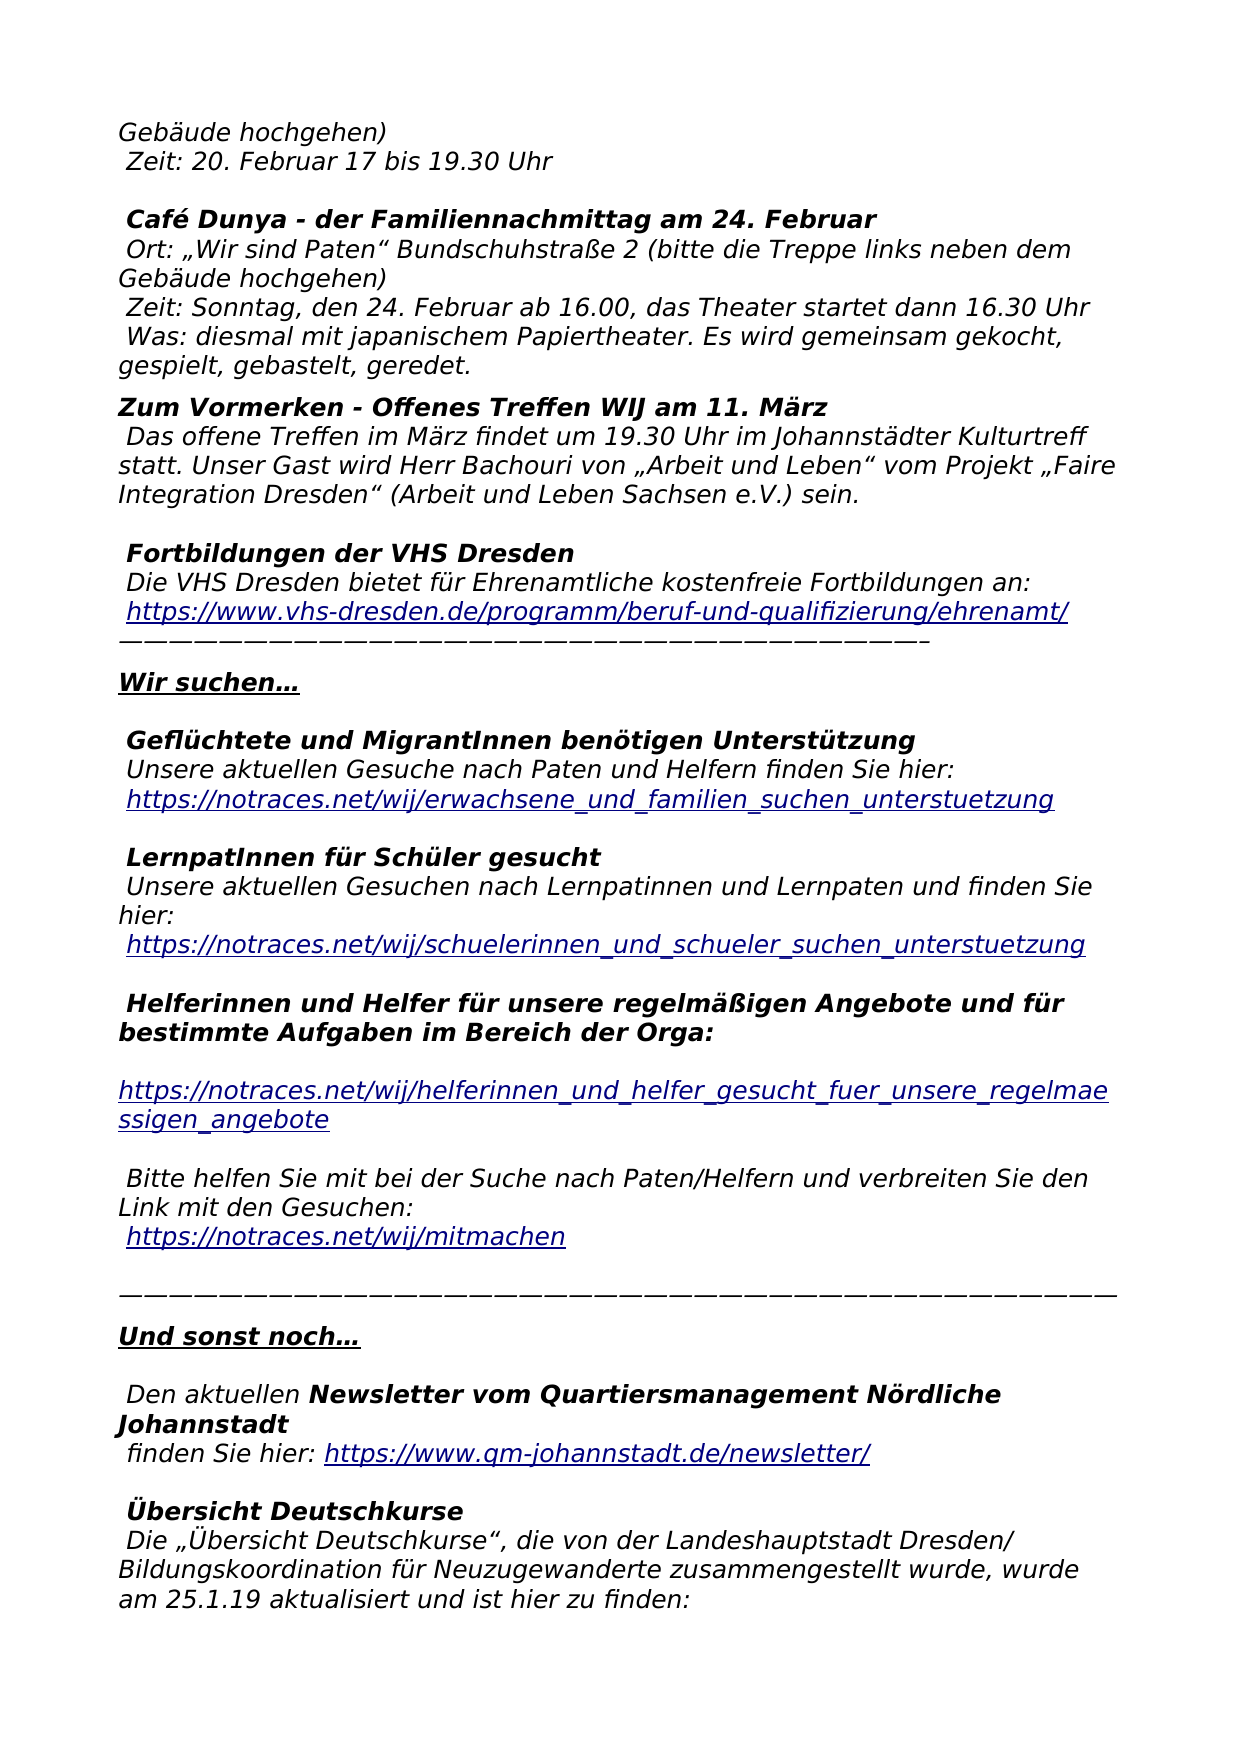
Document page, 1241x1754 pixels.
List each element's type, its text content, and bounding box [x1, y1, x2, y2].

text Und sonst noch… Den aktuellen Newsletter vom Quartiersmanagement Nördliche Johannstadt finden Sie hier: https://www.qm-johannstadt.de/newsletter/ Übersicht Deutschkurse Die „Übersicht Deutschkurse“, die von der Landeshauptstadt Dresden/ Bildungskoordination für Neuzugewanderte zusammengestellt wurde, wurde am 25.1.19 aktualisiert und ist hier zu finden: [118, 1322, 1122, 1614]
text Wir suchen… Geflüchtete und MigrantInnen benötigen Unterstützung Unsere aktuellen Gesuche nach Paten und Helfern finden Sie hier: https://notraces.net/wij/erwachsene_und_familien_suchen_unterstuetzung LernpatInnen für Schüler gesucht Unsere aktuellen Gesuchen nach Lernpatinnen und Lernpaten und finden Sie hier: https://notraces.net/wij/schuelerinnen_und_schueler_suchen_unterstuetzung Helferinnen und Helfer für unsere regelmäßigen Angebote und für bestimmte Aufgaben im Bereich der Orga: https://notraces.net/wij/helferinnen_und_helfer_gesucht_fuer_unsere_regelmaessigen_angebote Bitte helfen Sie mit bei der Suche nach Paten/Helfern und verbreiten Sie den Link mit den Gesuchen: https://notraces.net/wij/mitmachen ———————————————————————————————————————— [118, 668, 1122, 1310]
text Zum Vormerken - Offenes Treffen WIJ am 11. März Das offene Treffen im März findet um 19.30 Uhr im Johannstädter Kulturtreff statt. Unser Gast wird Herr Bachouri von „Arbeit und Leben“ vom Projekt „Faire Integration Dresden“ (Arbeit und Leben Sachsen e.V.) sein. Fortbildungen der VHS Dresden Die VHS Dresden bietet für Ehrenamtliche kostenfreie Fortbildungen an: https://www.vhs-dresden.de/programm/beruf-und-qualifizierung/ehrenamt/ ————————————————————————————————– [118, 393, 1122, 656]
text Gebäude hochgehen) Zeit: 20. Februar 17 bis 19.30 Uhr Café Dunya - der Familiennachmittag am 24. Februar Ort: „Wir sind Paten“ Bundschuhstraße 2 (bitte die Treppe links neben dem Gebäude hochgehen) Zeit: Sonntag, den 24. Februar ab 16.00, das Theater startet dann 16.30 Uhr Was: diesmal mit japanischem Papiertheater. Es wird gemeinsam gekocht, gespielt, gebastelt, geredet. [118, 118, 1122, 381]
